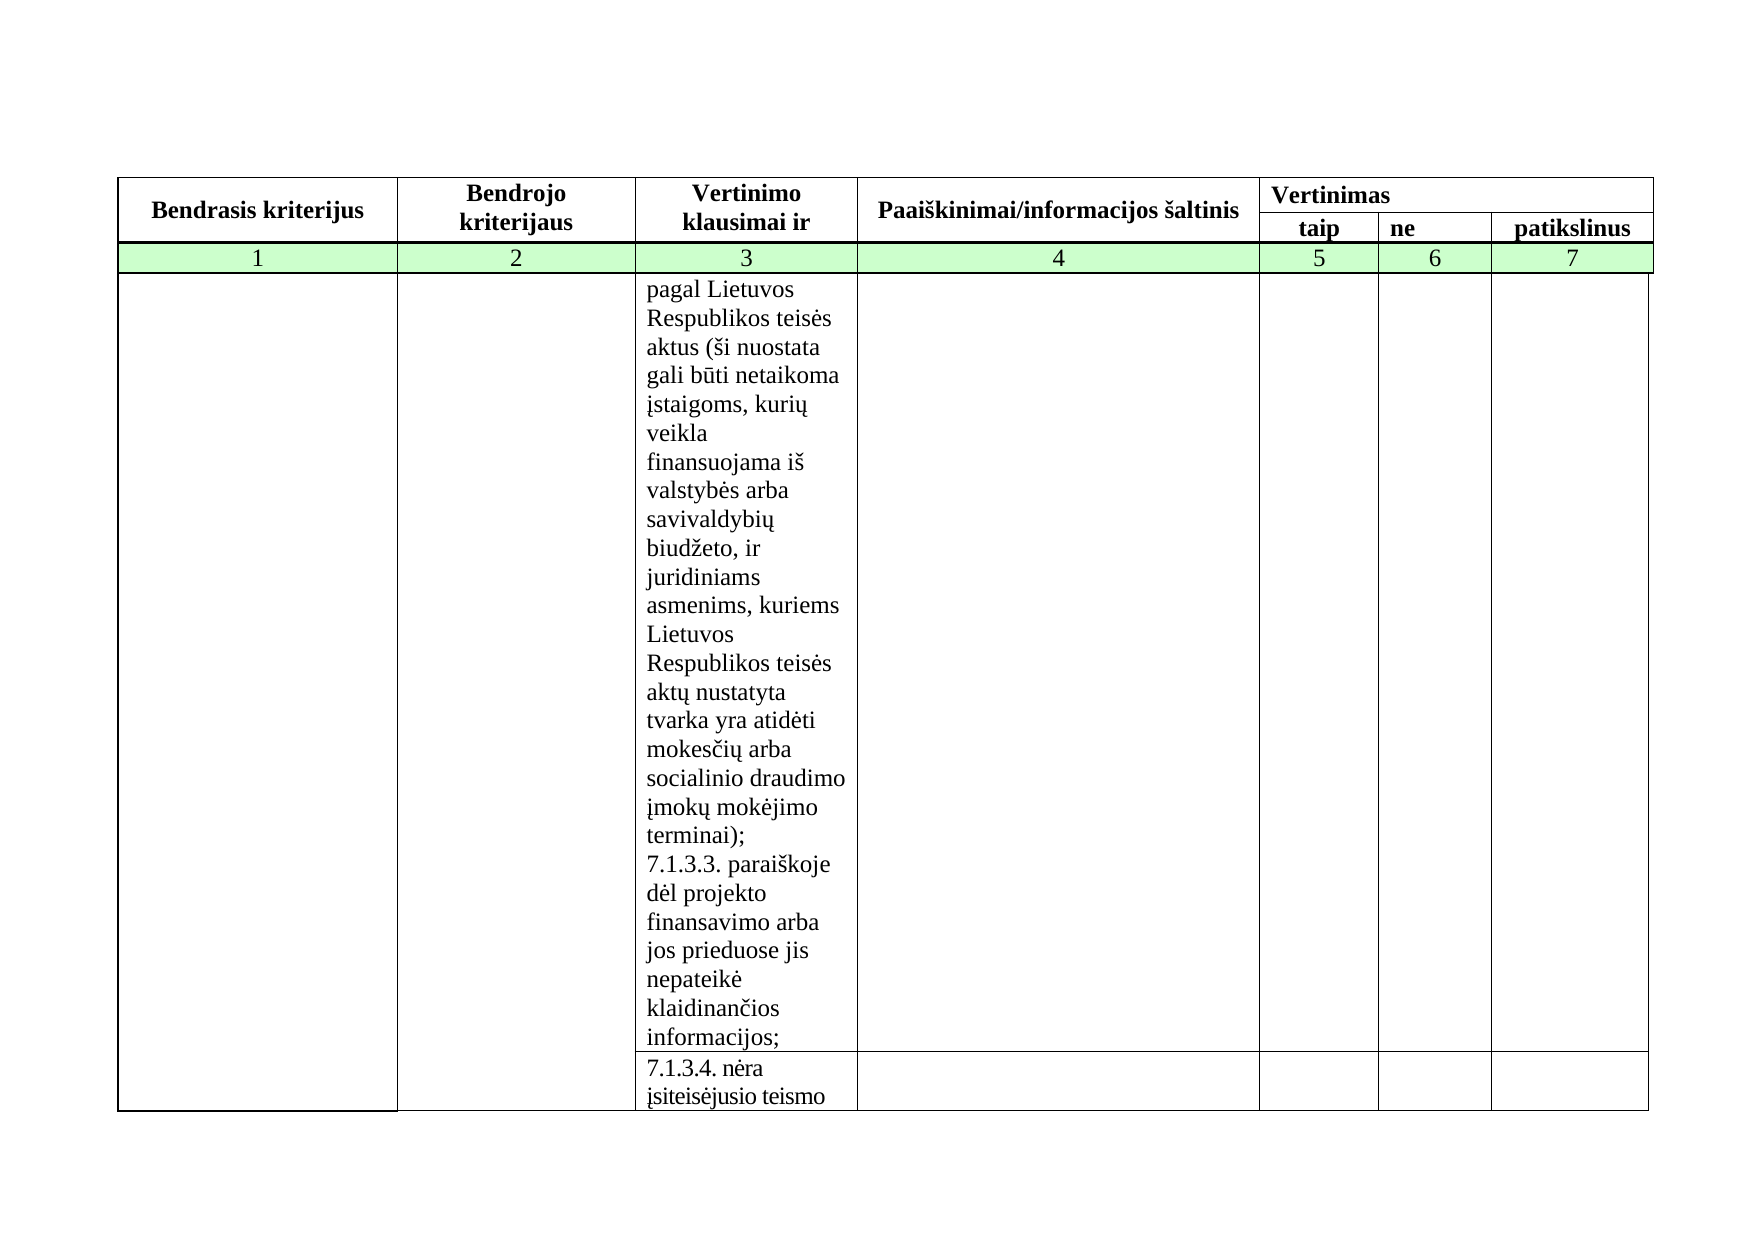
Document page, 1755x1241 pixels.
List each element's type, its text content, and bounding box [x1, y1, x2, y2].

table_cell [119, 274, 397, 1110]
table_cell 1 [119, 244, 397, 272]
table_cell [1379, 274, 1491, 1051]
table_cell taip [1260, 213, 1378, 241]
table_cell 7 [1492, 244, 1653, 272]
table_cell [1649, 1051, 1653, 1110]
table_header Bendrasis kriterijus [119, 178, 397, 241]
table_header Paaiškinimai/informacijos šaltinis [858, 178, 1259, 241]
table_header Vertinimas [1260, 178, 1653, 212]
table_cell [1260, 274, 1378, 1051]
table_cell 7.1.3.4. nėra įsiteisėjusio teismo [636, 1052, 857, 1110]
table_cell 4 [858, 244, 1259, 272]
table_cell [858, 1052, 1259, 1110]
table_cell [398, 274, 635, 1110]
table_cell [1649, 274, 1653, 1051]
table_cell patikslinus [1492, 213, 1653, 241]
table_cell 5 [1260, 244, 1378, 272]
table_cell 6 [1379, 244, 1491, 272]
table_cell ne [1379, 213, 1491, 241]
table_cell 3 [636, 244, 857, 272]
table_cell [858, 274, 1259, 1051]
table_cell [1492, 1052, 1648, 1110]
table_cell 2 [398, 244, 635, 272]
table_cell pagal Lietuvos Respublikos teisės aktus (ši nuostata gali būti netaikoma įstaigoms, kurių veikla finansuojama iš valstybės arba savivaldybių biudžeto, ir juridiniams asmenims, kuriems Lietuvos Respublikos teisės aktų nustatyta tvarka yra atidėti mokesčių arba socialinio draudimo įmokų mokėjimo terminai); 7.1.3.3. paraiškoje dėl projekto finansavimo arba jos prieduose jis nepateikė klaidinančios informacijos; [636, 274, 857, 1051]
table_cell [1379, 1052, 1491, 1110]
table_header Vertinimo klausimai ir (arba) teiginiai [636, 178, 857, 241]
table_header Bendrojo kriterijaus vertinimo aspektai [398, 178, 635, 241]
table_cell [1492, 274, 1648, 1051]
table_cell [1260, 1052, 1378, 1110]
